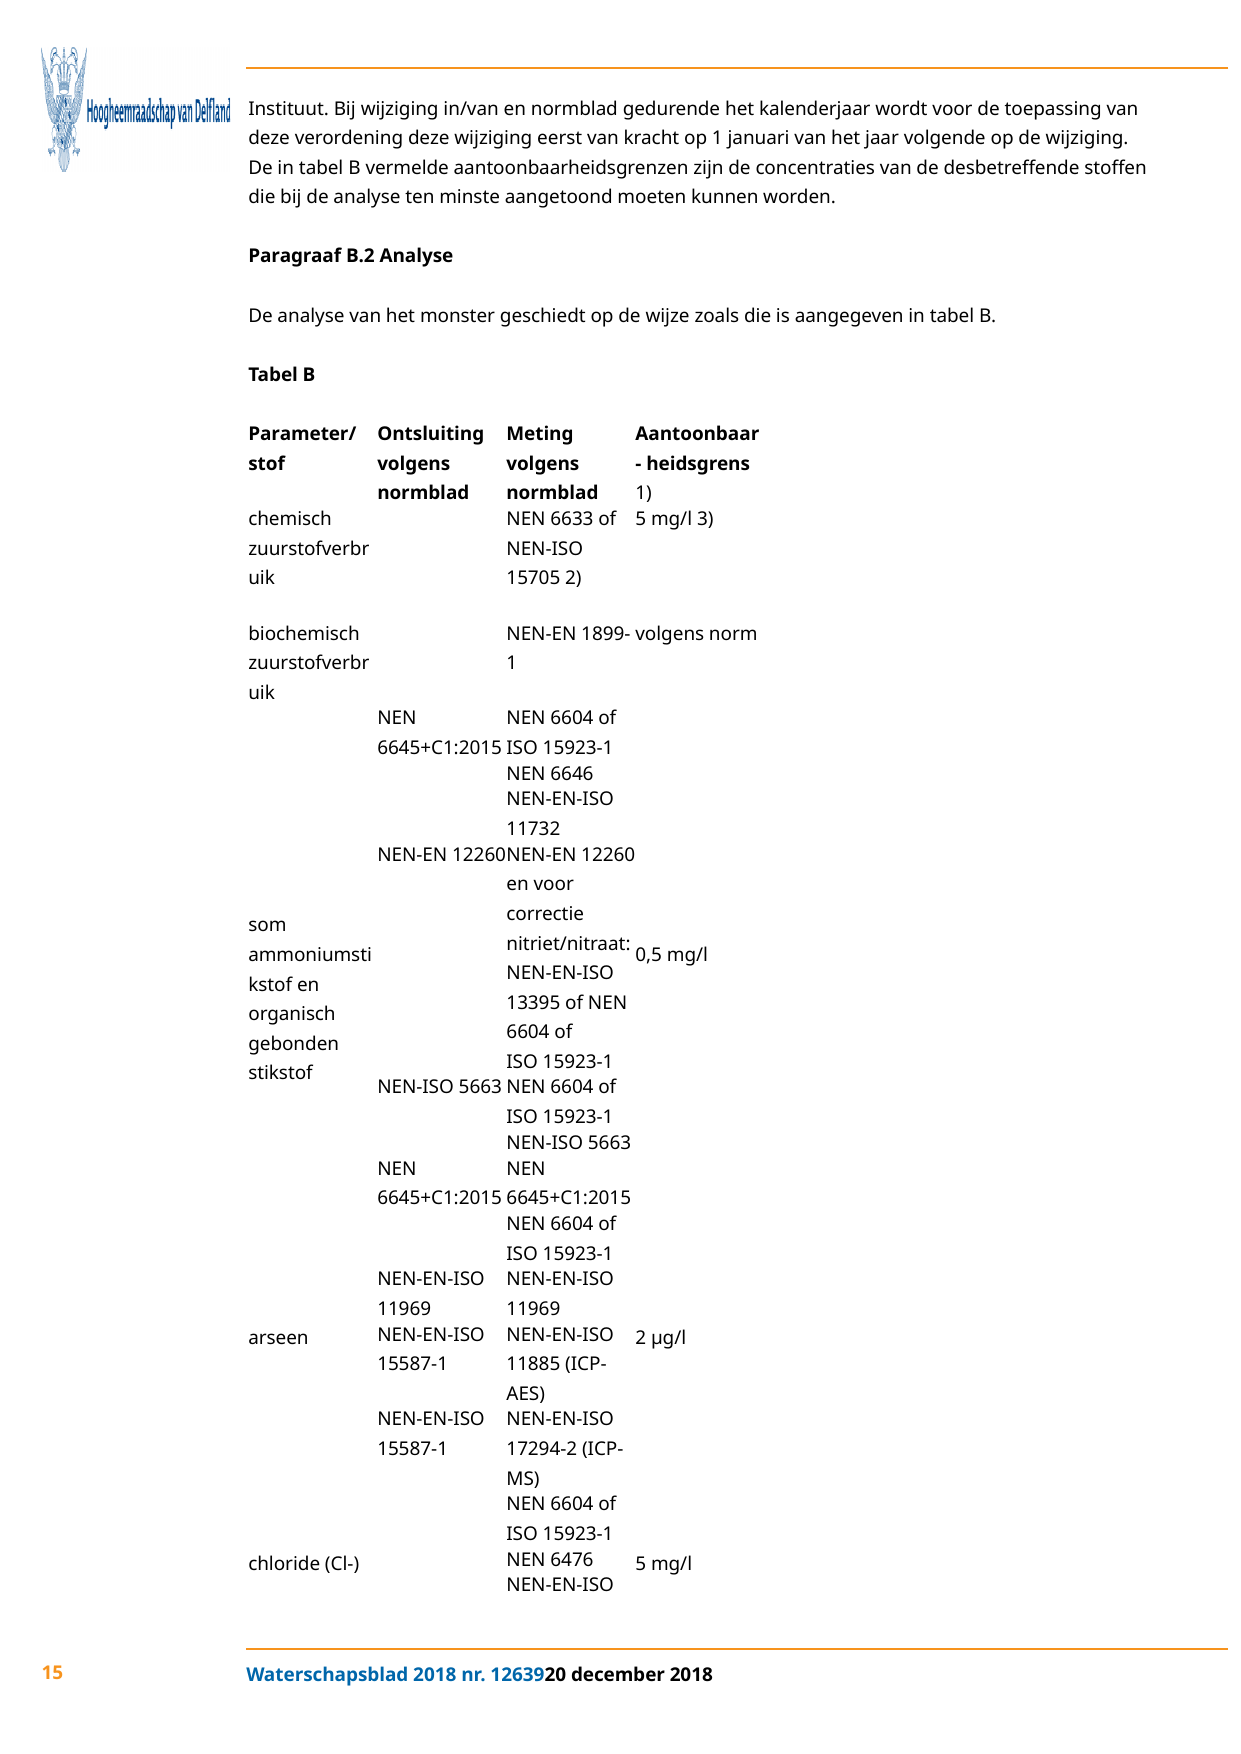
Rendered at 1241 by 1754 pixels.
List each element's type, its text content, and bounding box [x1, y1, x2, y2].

table_cell biochemisch zuurstofverbruik [248, 620, 377, 704]
table_header Aantoonbaar- heidsgrens 1) [635, 420, 764, 505]
table_cell arseen [248, 1265, 377, 1491]
table_cell NEN-EN-ISO 11969 [506, 1265, 635, 1321]
table_cell NEN 6646 [506, 760, 635, 786]
table_cell chloride (Cl-) [248, 1491, 377, 1597]
table_cell NEN 6633 of NEN-ISO 15705 2) [506, 505, 635, 620]
table_cell NEN 6645+C1:2015 [506, 1155, 635, 1210]
table_cell volgens norm [635, 620, 764, 704]
table_cell NEN 6476 [506, 1546, 635, 1572]
text De in tabel B vermelde aantoonbaarheidsgrenzen zijn de concentraties van de desbetreffende stoffen die bij de analyse ten minste aangetoond moeten kunnen worden. [248, 154, 1152, 209]
table_cell 2 µg/l [635, 1265, 764, 1491]
table_cell NEN-EN 12260 en voor correctie nitriet/nitraat: NEN-EN-ISO 13395 of NEN 6604 of ISO 15923-1 [506, 841, 635, 1074]
table_cell NEN 6604 of ISO 15923-1 [506, 705, 635, 760]
table_cell 5 mg/l [635, 1491, 764, 1597]
table_cell NEN-EN-ISO 11885 (ICP-AES) [506, 1321, 635, 1406]
table_cell NEN-EN-ISO 15587-1 [377, 1321, 506, 1406]
table_cell NEN 6645+C1:2015 [377, 1155, 506, 1265]
table_cell NEN-EN-ISO 11732 [506, 786, 635, 841]
text Tabel B [248, 361, 1152, 387]
table_cell NEN 6604 of ISO 15923-1 [506, 1210, 635, 1265]
text Instituut. Bij wijziging in/van en normblad gedurende het kalenderjaar wordt voor de toepassing van deze verordening deze wijziging eerst van kracht op 1 januari van het jaar volgende op de wijziging. [248, 95, 1152, 150]
table_cell NEN 6645+C1:2015 [377, 705, 506, 841]
picture [41, 47, 231, 172]
table_cell 5 mg/l 3) [635, 505, 764, 620]
table_cell NEN-EN-ISO 17294-2 (ICP-MS) [506, 1406, 635, 1491]
table_cell som ammoniumstikstof en organisch gebonden stikstof [248, 705, 377, 1265]
table_cell [377, 1491, 506, 1597]
table_cell NEN-ISO 5663 [506, 1129, 635, 1155]
table_cell NEN-EN 1899-1 [506, 620, 635, 704]
text De analyse van het monster geschiedt op de wijze zoals die is aangegeven in tabel B. [248, 302, 1152, 328]
table_cell NEN-EN-ISO 11969 [377, 1265, 506, 1321]
table_cell [377, 620, 506, 704]
table_cell NEN-ISO 5663 [377, 1074, 506, 1155]
table_header Parameter/stof [248, 420, 377, 505]
table_cell NEN 6604 of ISO 15923-1 [506, 1074, 635, 1129]
table_cell [377, 505, 506, 620]
table_cell NEN-EN-ISO 15587-1 [377, 1406, 506, 1491]
table_cell NEN-EN-ISO [506, 1572, 635, 1597]
table_cell 0,5 mg/l [635, 705, 764, 1265]
table_cell chemisch zuurstofverbruik [248, 505, 377, 620]
table_header Ontsluiting volgens normblad [377, 420, 506, 505]
table_cell NEN-EN 12260 [377, 841, 506, 1074]
table_header Meting volgens normblad [506, 420, 635, 505]
text Paragraaf B.2 Analyse [248, 243, 1152, 268]
table_cell NEN 6604 of ISO 15923-1 [506, 1491, 635, 1546]
